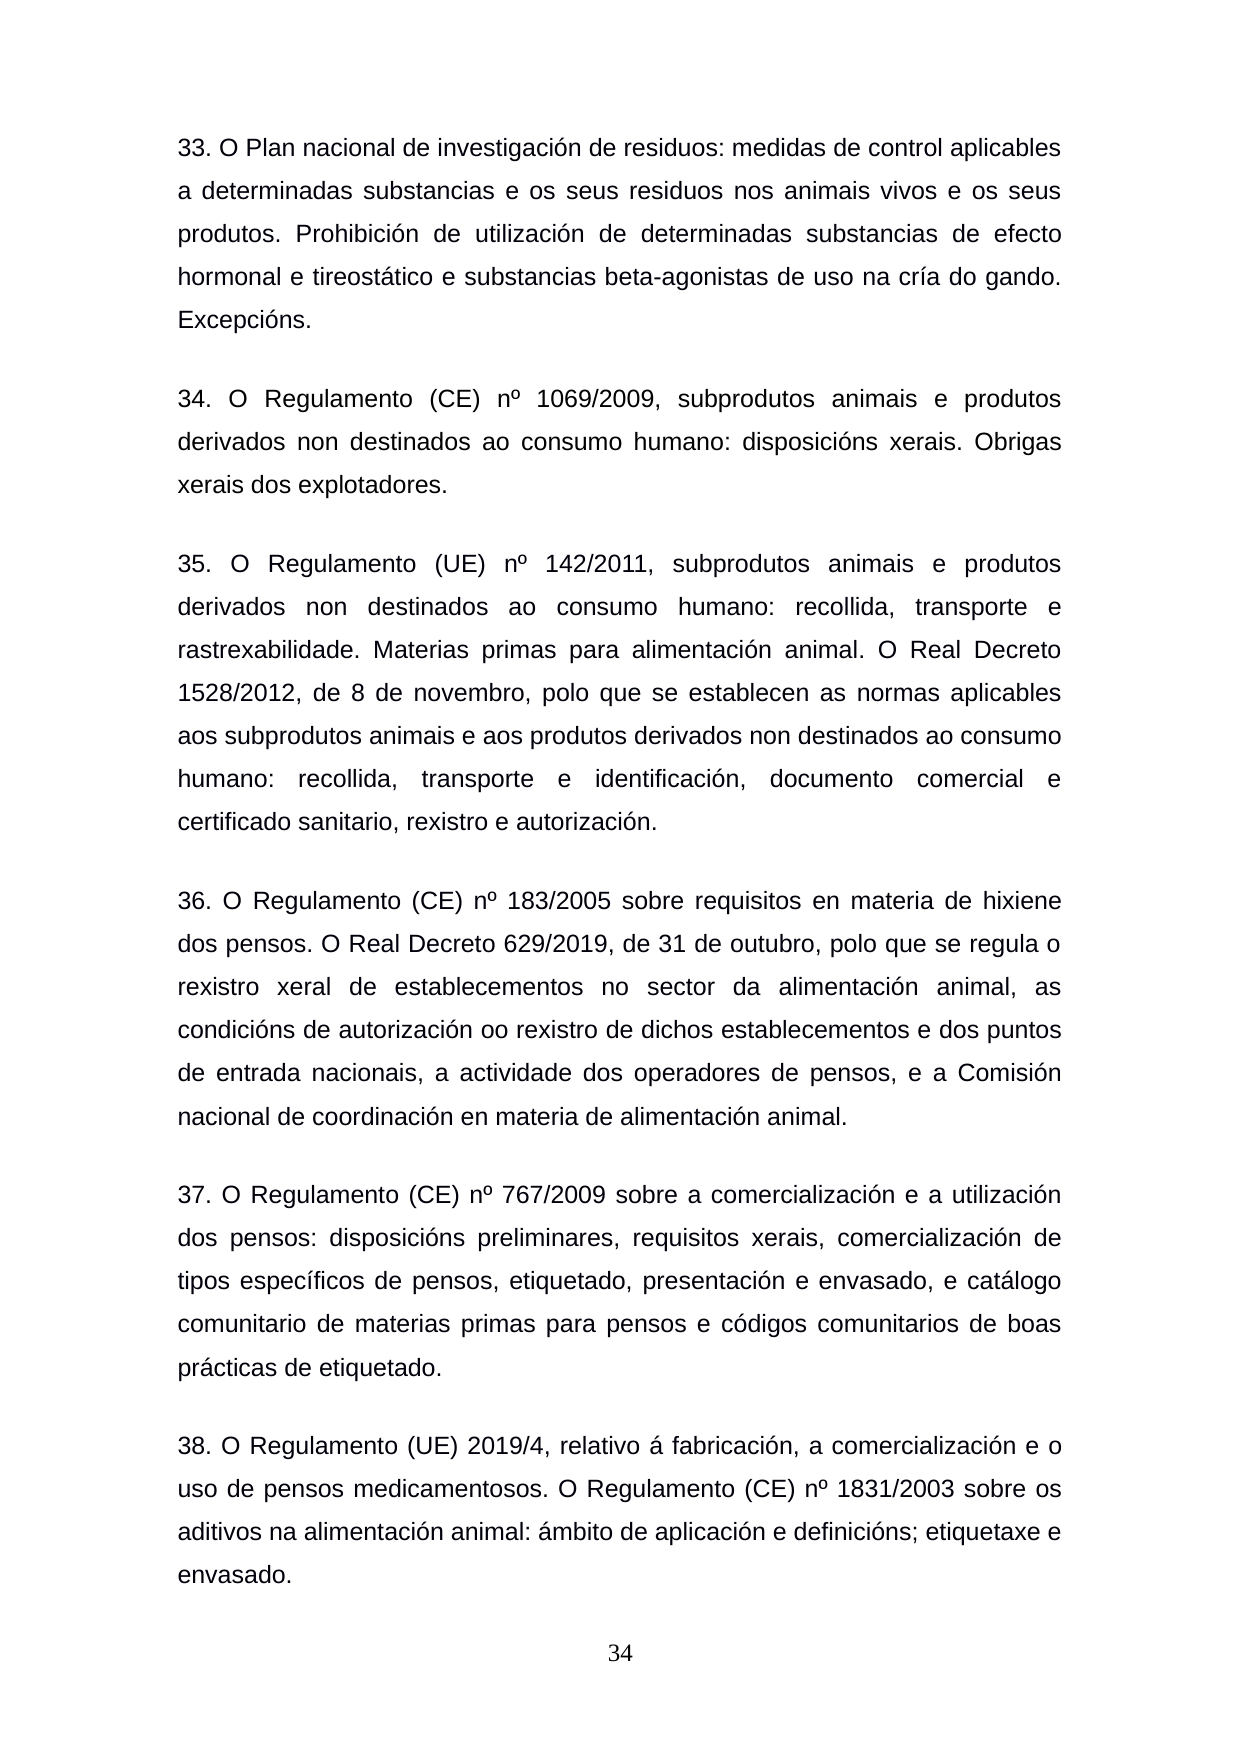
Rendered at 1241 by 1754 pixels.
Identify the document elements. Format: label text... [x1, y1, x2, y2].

text 33. O Plan nacional de investigación de residuos: medidas de control aplicables a determinadas substancias e os seus residuos nos animais vivos e os seus produtos. Prohibición de utilización de determinadas substancias de efecto hormonal e tireostático e substancias beta-agonistas de uso na cría do gando. Excepcións. [177, 133, 1063, 334]
text 37. O Regulamento (CE) nº 767/2009 sobre a comercialización e a utilización dos pensos: disposicións preliminares, requisitos xerais, comercialización de tipos específicos de pensos, etiquetado, presentación e envasado, e catálogo comunitario de materias primas para pensos e códigos comunitarios de boas prácticas de etiquetado. [177, 1180, 1063, 1381]
text 38. O Regulamento (UE) 2019/4, relativo á fabricación, a comercialización e o uso de pensos medicamentosos. O Regulamento (CE) nº 1831/2003 sobre os aditivos na alimentación animal: ámbito de aplicación e definicións; etiquetaxe e envasado. [177, 1431, 1063, 1589]
text 36. O Regulamento (CE) nº 183/2005 sobre requisitos en materia de hixiene dos pensos. O Real Decreto 629/2019, de 31 de outubro, polo que se regula o rexistro xeral de establecementos no sector da alimentación animal, as condicións de autorización oo rexistro de dichos establecementos e dos puntos de entrada nacionais, a actividade dos operadores de pensos, e a Comisión nacional de coordinación en materia de alimentación animal. [177, 886, 1063, 1130]
text 35. O Regulamento (UE) nº 142/2011, subprodutos animais e produtos derivados non destinados ao consumo humano: recollida, transporte e rastrexabilidade. Materias primas para alimentación animal. O Real Decreto 1528/2012, de 8 de novembro, polo que se establecen as normas aplicables aos subprodutos animais e aos produtos derivados non destinados ao consumo humano: recollida, transporte e identificación, documento comercial e certificado sanitario, rexistro e autorización. [177, 548, 1063, 836]
text 34. O Regulamento (CE) nº 1069/2009, subprodutos animais e produtos derivados non destinados ao consumo humano: disposicións xerais. Obrigas xerais dos explotadores. [177, 384, 1063, 499]
